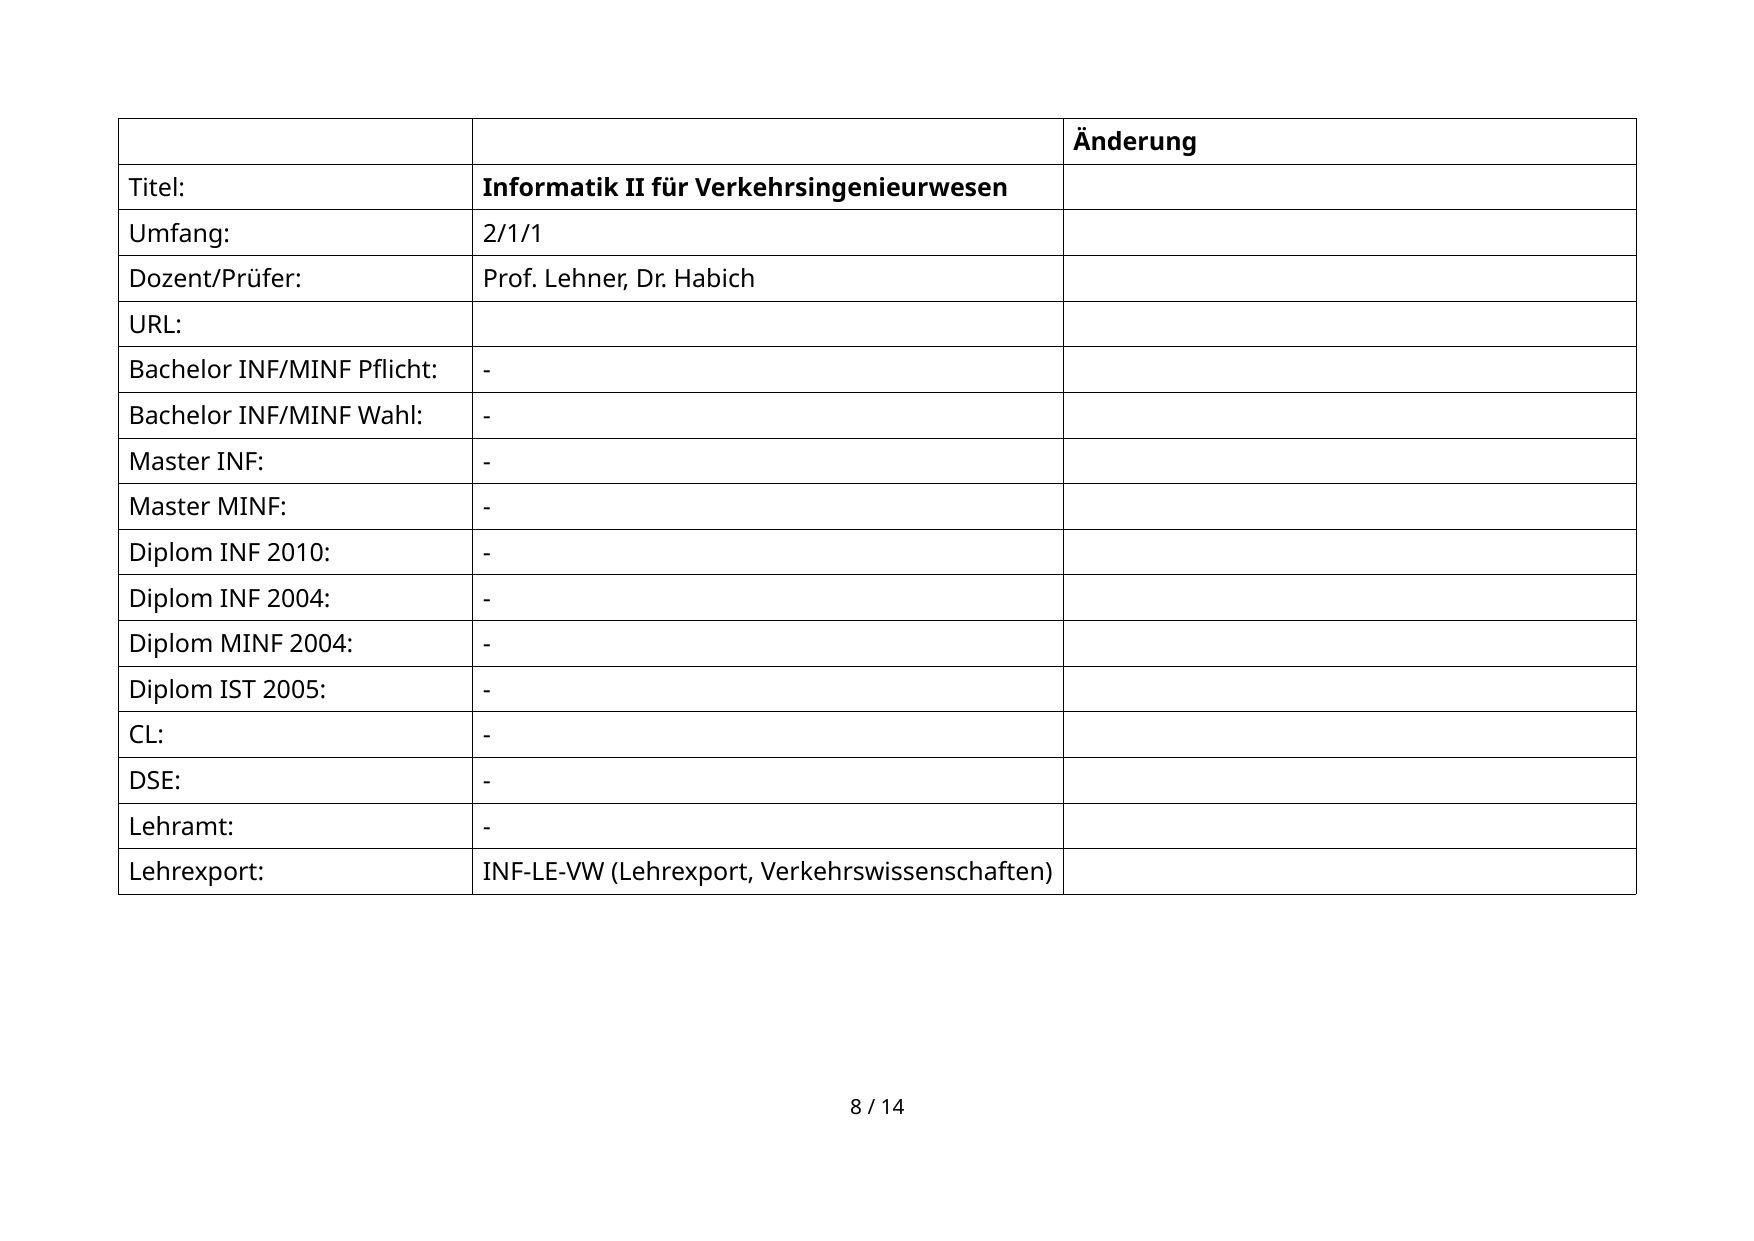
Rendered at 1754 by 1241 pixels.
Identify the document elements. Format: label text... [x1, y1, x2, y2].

table_cell [1064, 347, 1636, 392]
table_header Änderung [1064, 119, 1636, 164]
table_cell Bachelor INF/MINF Wahl: [119, 393, 472, 437]
table_cell Master INF: [119, 439, 472, 483]
table_cell [1064, 302, 1636, 346]
table_cell 2/1/1 [473, 210, 1063, 255]
table_cell [473, 302, 1063, 346]
table_cell [1064, 256, 1636, 301]
table_cell Diplom IST 2005: [119, 667, 472, 711]
table_cell [1064, 712, 1636, 757]
table_cell [1064, 210, 1636, 255]
table_cell [1064, 667, 1636, 711]
table_cell - [473, 667, 1063, 711]
table_cell Diplom INF 2004: [119, 575, 472, 620]
table_cell Dozent/Prüfer: [119, 256, 472, 301]
table_header [473, 119, 1063, 164]
table_cell - [473, 347, 1063, 392]
table_cell Diplom INF 2010: [119, 530, 472, 574]
table_cell Diplom MINF 2004: [119, 621, 472, 666]
table_cell - [473, 758, 1063, 802]
table_cell - [473, 530, 1063, 574]
table_cell Master MINF: [119, 484, 472, 529]
table_cell [1064, 484, 1636, 529]
table_cell [1064, 393, 1636, 437]
table_cell Bachelor INF/MINF Pflicht: [119, 347, 472, 392]
table_cell - [473, 575, 1063, 620]
table_cell [1064, 758, 1636, 802]
table_cell Titel: [119, 165, 472, 209]
table_cell URL: [119, 302, 472, 346]
table_cell [1064, 439, 1636, 483]
table_cell Lehramt: [119, 804, 472, 848]
table_cell Umfang: [119, 210, 472, 255]
table_cell - [473, 804, 1063, 848]
table_cell - [473, 439, 1063, 483]
table_cell [1064, 530, 1636, 574]
table_cell Prof. Lehner, Dr. Habich [473, 256, 1063, 301]
table_cell - [473, 621, 1063, 666]
table_cell [1064, 804, 1636, 848]
table_cell INF-LE-VW (Lehrexport, Verkehrswissenschaften) [473, 849, 1063, 894]
table_cell [1064, 575, 1636, 620]
table_cell - [473, 484, 1063, 529]
table_cell Lehrexport: [119, 849, 472, 894]
table_cell [1064, 621, 1636, 666]
table_cell CL: [119, 712, 472, 757]
table_cell Informatik II für Verkehrsingenieurwesen [473, 165, 1063, 209]
table_cell DSE: [119, 758, 472, 802]
table_cell [1064, 849, 1636, 894]
table_cell [1064, 165, 1636, 209]
table_header [119, 119, 472, 164]
table_cell - [473, 393, 1063, 437]
table_cell - [473, 712, 1063, 757]
